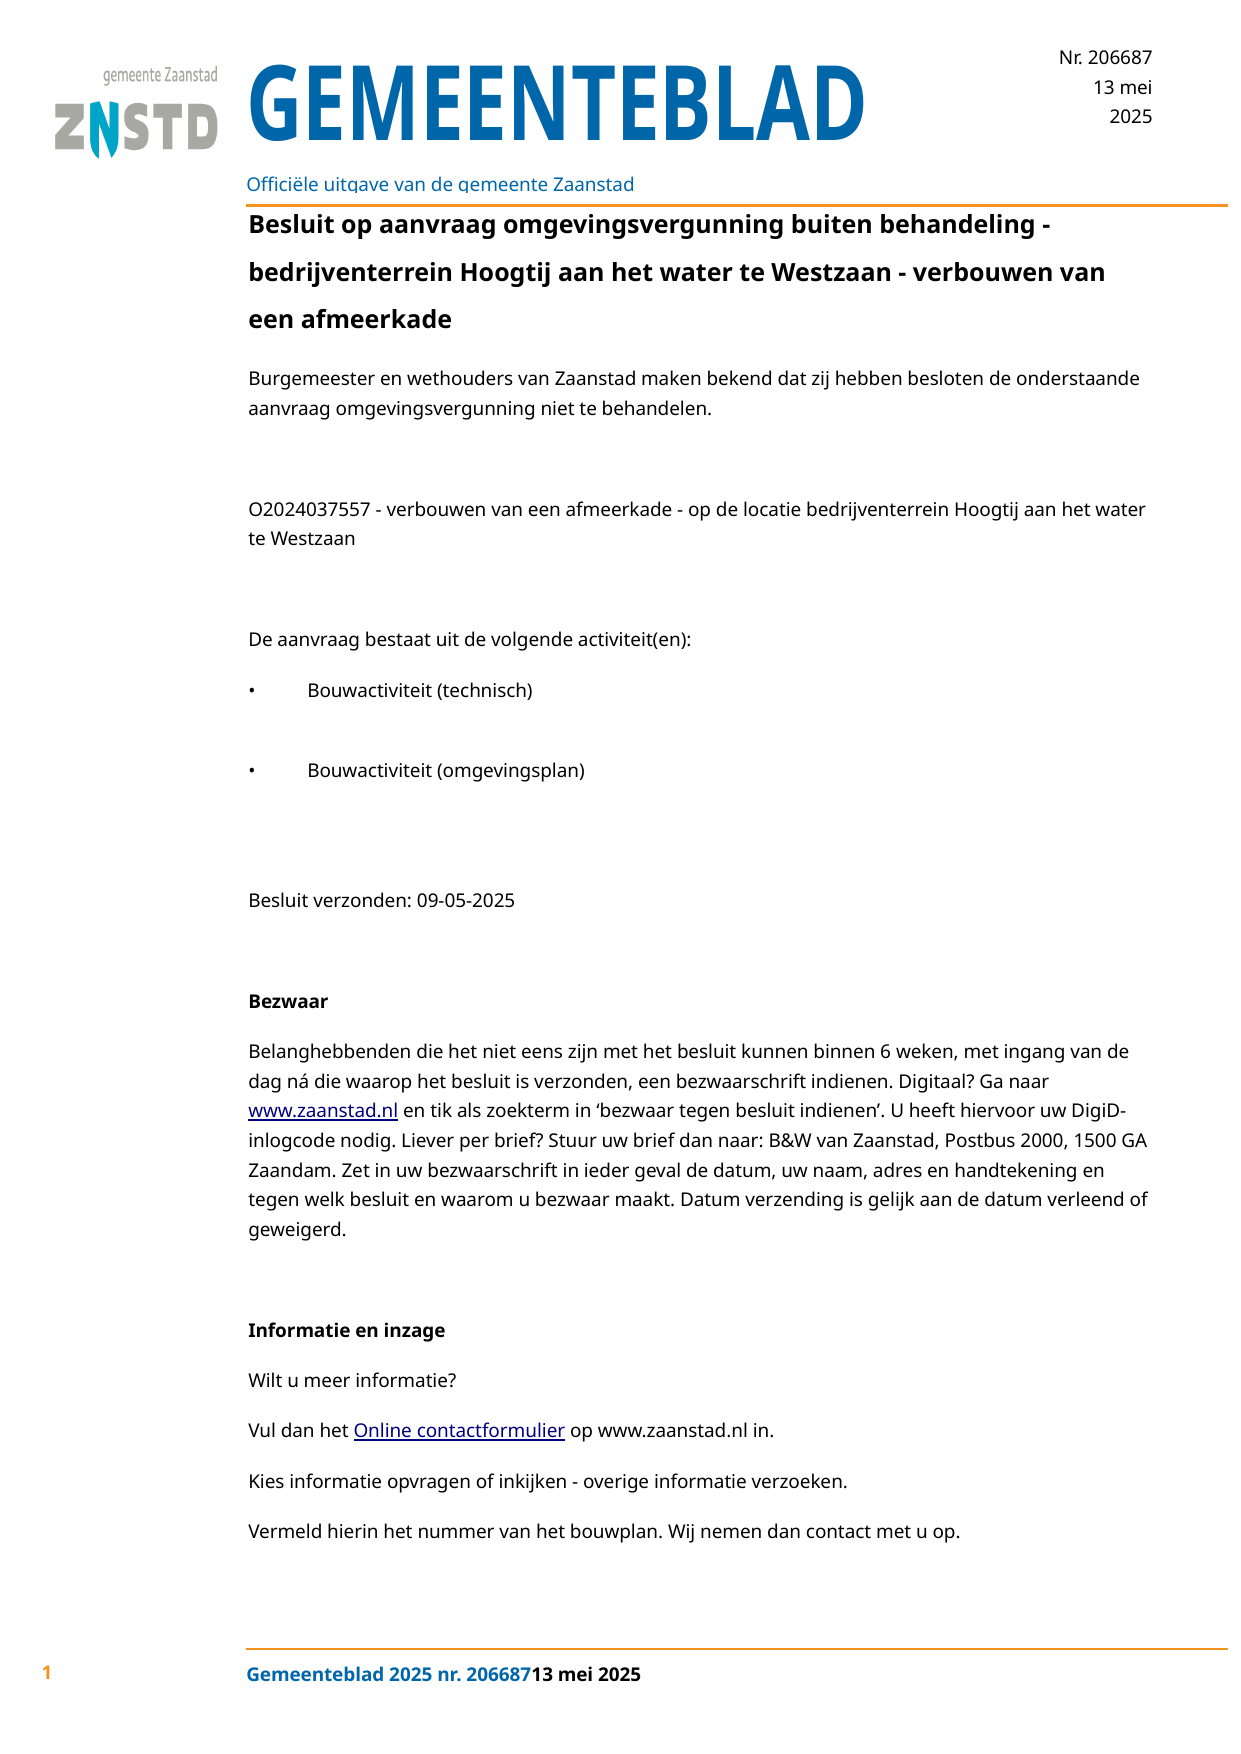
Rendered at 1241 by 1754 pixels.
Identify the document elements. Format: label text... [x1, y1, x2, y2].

text Informatie en inzage [248, 1317, 1152, 1342]
text Wilt u meer informatie? [248, 1367, 1152, 1393]
picture [41, 47, 231, 172]
text Burgemeester en wethouders van Zaanstad maken bekend dat zij hebben besloten de onderstaande aanvraag omgevingsvergunning niet te behandelen. [248, 366, 1152, 421]
list Bouwactiviteit (technisch) [248, 677, 1152, 702]
text Besluit op aanvraag omgevingsvergunning buiten behandeling - bedrijventerrein Hoogtij aan het water te Westzaan - verbouwen van een afmeerkade [248, 207, 1152, 336]
text O2024037557 - verbouwen van een afmeerkade - op de locatie bedrijventerrein Hoogtij aan het water te Westzaan [248, 496, 1152, 551]
list Bouwactiviteit (omgevingsplan) [248, 757, 1152, 782]
text Vul dan het Online contactformulier op www.zaanstad.nl in. [248, 1418, 1152, 1443]
text De aanvraag bestaat uit de volgende activiteit(en): [248, 626, 1152, 652]
text Vermeld hierin het nummer van het bouwplan. Wij nemen dan contact met u op. [248, 1518, 1152, 1544]
text Bezwaar [248, 988, 1152, 1014]
text Kies informatie opvragen of inkijken - overige informatie verzoeken. [248, 1468, 1152, 1494]
text Besluit verzonden: 09-05-2025 [248, 887, 1152, 913]
text Belanghebbenden die het niet eens zijn met het besluit kunnen binnen 6 weken, met ingang van de dag ná die waarop het besluit is verzonden, een bezwaarschrift indienen. Digitaal? Ga naar www.zaanstad.nl en tik als zoekterm in ‘bezwaar tegen besluit indienen’. U heeft hiervoor uw DigiD-inlogcode nodig. Liever per brief? Stuur uw brief dan naar: B&W van Zaanstad, Postbus 2000, 1500 GA Zaandam. Zet in uw bezwaarschrift in ieder geval de datum, uw naam, adres en handtekening en tegen welk besluit en waarom u bezwaar maakt. Datum verzending is gelijk aan de datum verleend of geweigerd. [248, 1038, 1152, 1242]
